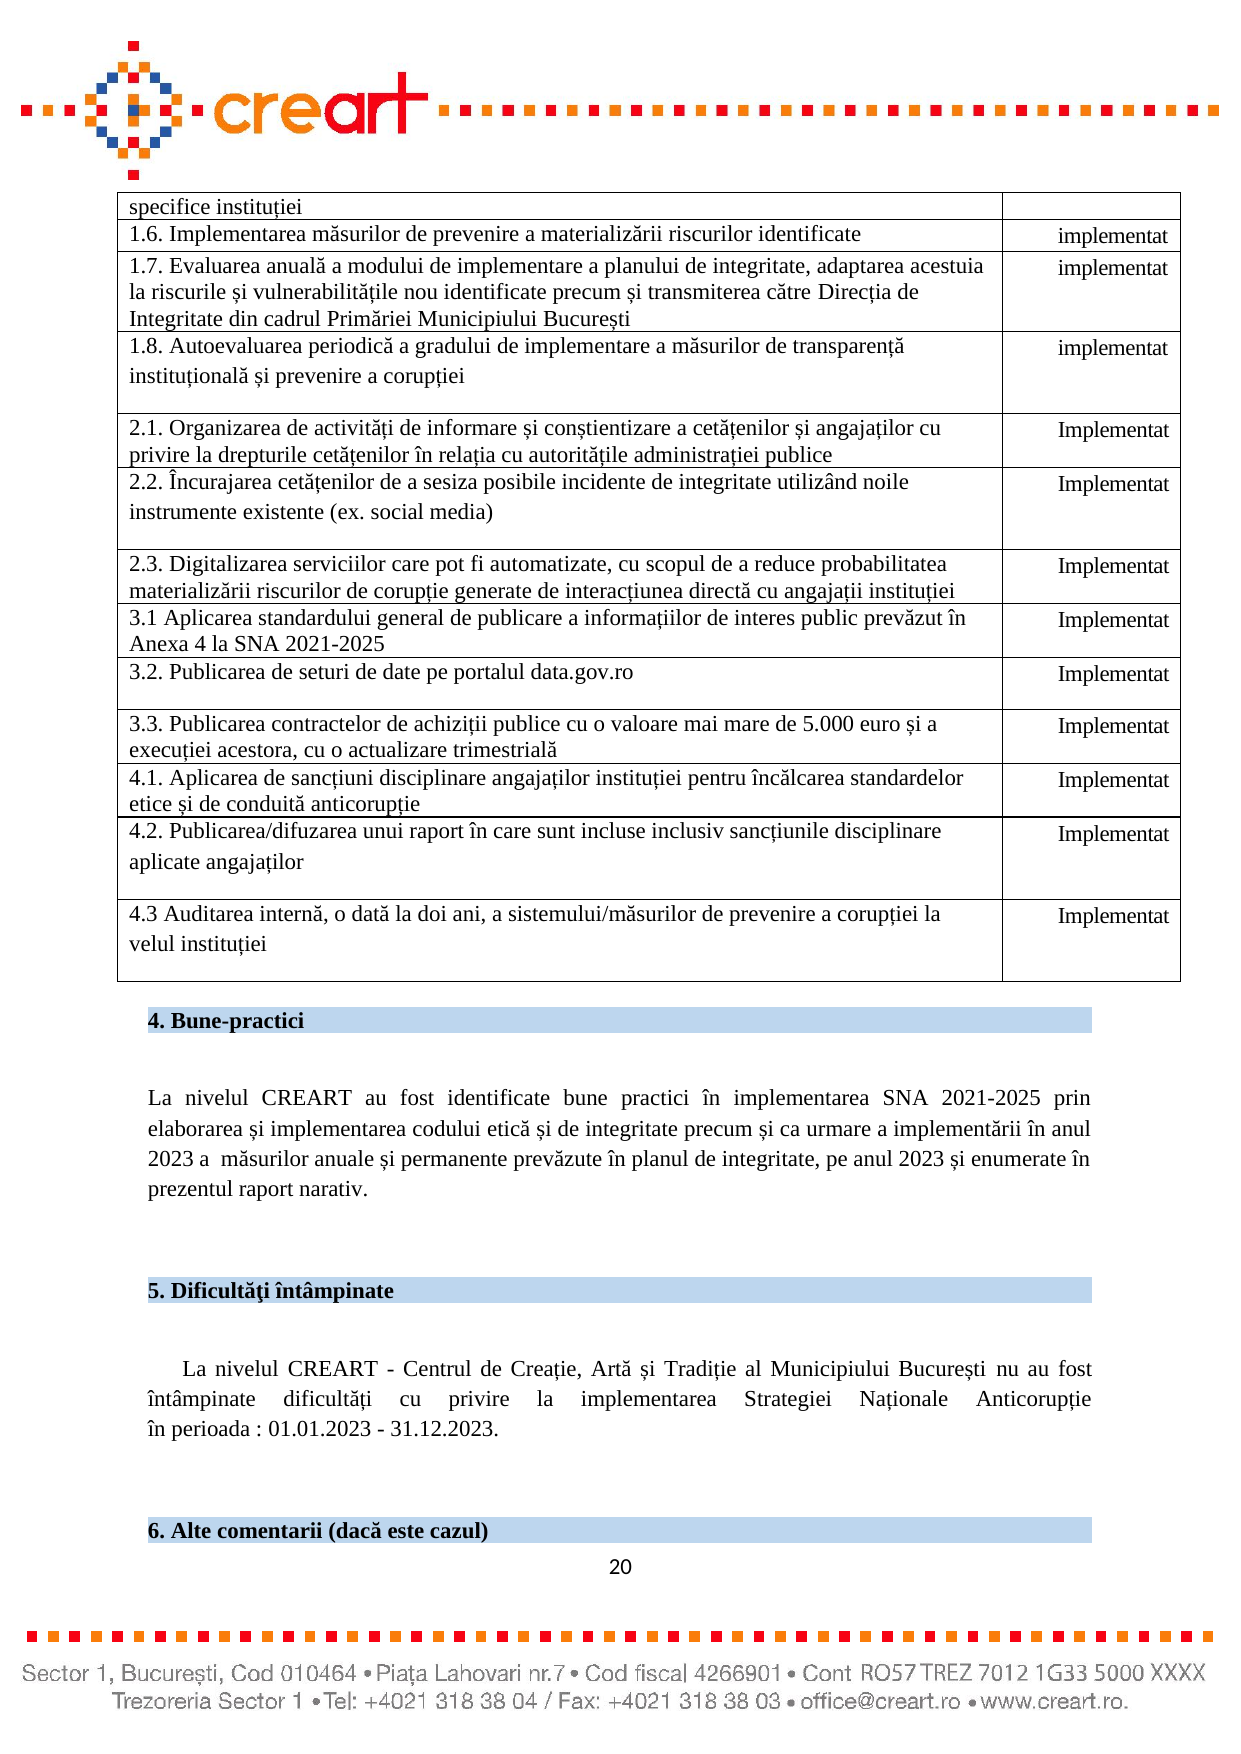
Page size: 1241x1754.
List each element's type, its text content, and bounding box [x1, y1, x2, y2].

table_cell 4.2. Publicarea/difuzarea unui raport în care sunt incluse inclusiv sancțiunile disciplinare aplicate angajaților [118, 818, 1002, 899]
table_cell 3.1 Aplicarea standardului general de publicare a informațiilor de interes public prevăzut în Anexa 4 la SNA 2021-2025 [118, 604, 1002, 657]
table_cell Implementat [1003, 468, 1180, 549]
table_cell specifice instituției [118, 193, 1002, 219]
table_cell Implementat [1003, 550, 1180, 603]
text 4. Bune-practici [148, 1007, 1092, 1033]
table_cell 4.1. Aplicarea de sancțiuni disciplinare angajaților instituției pentru încălcarea standardelor etice și de conduită anticorupție [118, 764, 1002, 816]
table_cell Implementat [1003, 764, 1180, 816]
table_cell Implementat [1003, 900, 1180, 981]
table_cell 2.3. Digitalizarea serviciilor care pot fi automatizate, cu scopul de a reduce probabilitatea materializării riscurilor de corupție generate de interacțiunea directă cu angajații instituției [118, 550, 1002, 603]
table_cell Implementat [1003, 658, 1180, 709]
table_cell [1003, 193, 1180, 219]
table_cell 3.3. Publicarea contractelor de achiziții publice cu o valoare mai mare de 5.000 euro și a execuției acestora, cu o actualizare trimestrială [118, 710, 1002, 763]
text 5. Dificultăţi întâmpinate [148, 1277, 1092, 1303]
table_cell implementat [1003, 220, 1180, 251]
text 6. Alte comentarii (dacă este cazul) [148, 1517, 1092, 1543]
table_cell 4.3 Auditarea internă, o dată la doi ani, a sistemului/măsurilor de prevenire a corupției la velul instituției [118, 900, 1002, 981]
table_cell 1.7. Evaluarea anuală a modului de implementare a planului de integritate, adaptarea acestuia la riscurile și vulnerabilitățile nou identificate precum și transmiterea către Direcția de Integritate din cadrul Primăriei Municipiului București [118, 252, 1002, 331]
table_cell Implementat [1003, 818, 1180, 899]
text La nivelul CREART - Centrul de Creație, Artă și Tradiție al Municipiului București nu au fost întâmpinate dificultăți cu privire la implementarea Strategiei Naționale Anticorupție în perioada : 01.01.2023 - 31.12.2023. [148, 1354, 1092, 1441]
table_cell Implementat [1003, 710, 1180, 763]
text La nivelul CREART au fost identificate bune practici în implementarea SNA 2021-2025 prin elaborarea și implementarea codului etică și de integritate precum și ca urmare a implementării în anul 2023 a măsurilor anuale și permanente prevăzute în planul de integritate, pe anul 2023 și enumerate în prezentul raport narativ. [148, 1084, 1092, 1201]
table_cell 2.2. Încurajarea cetățenilor de a sesiza posibile incidente de integritate utilizând noile instrumente existente (ex. social media) [118, 468, 1002, 549]
table_cell implementat [1003, 332, 1180, 413]
table_cell 3.2. Publicarea de seturi de date pe portalul data.gov.ro [118, 658, 1002, 709]
table_cell 1.6. Implementarea măsurilor de prevenire a materializării riscurilor identificate [118, 220, 1002, 251]
table_cell Implementat [1003, 604, 1180, 657]
table_cell implementat [1003, 252, 1180, 331]
table_cell Implementat [1003, 414, 1180, 467]
table_cell 2.1. Organizarea de activități de informare și conștientizare a cetățenilor și angajaților cu privire la drepturile cetățenilor în relația cu autoritățile administrației publice [118, 414, 1002, 467]
table_cell 1.8. Autoevaluarea periodică a gradului de implementare a măsurilor de transparență instituțională și prevenire a corupției [118, 332, 1002, 413]
